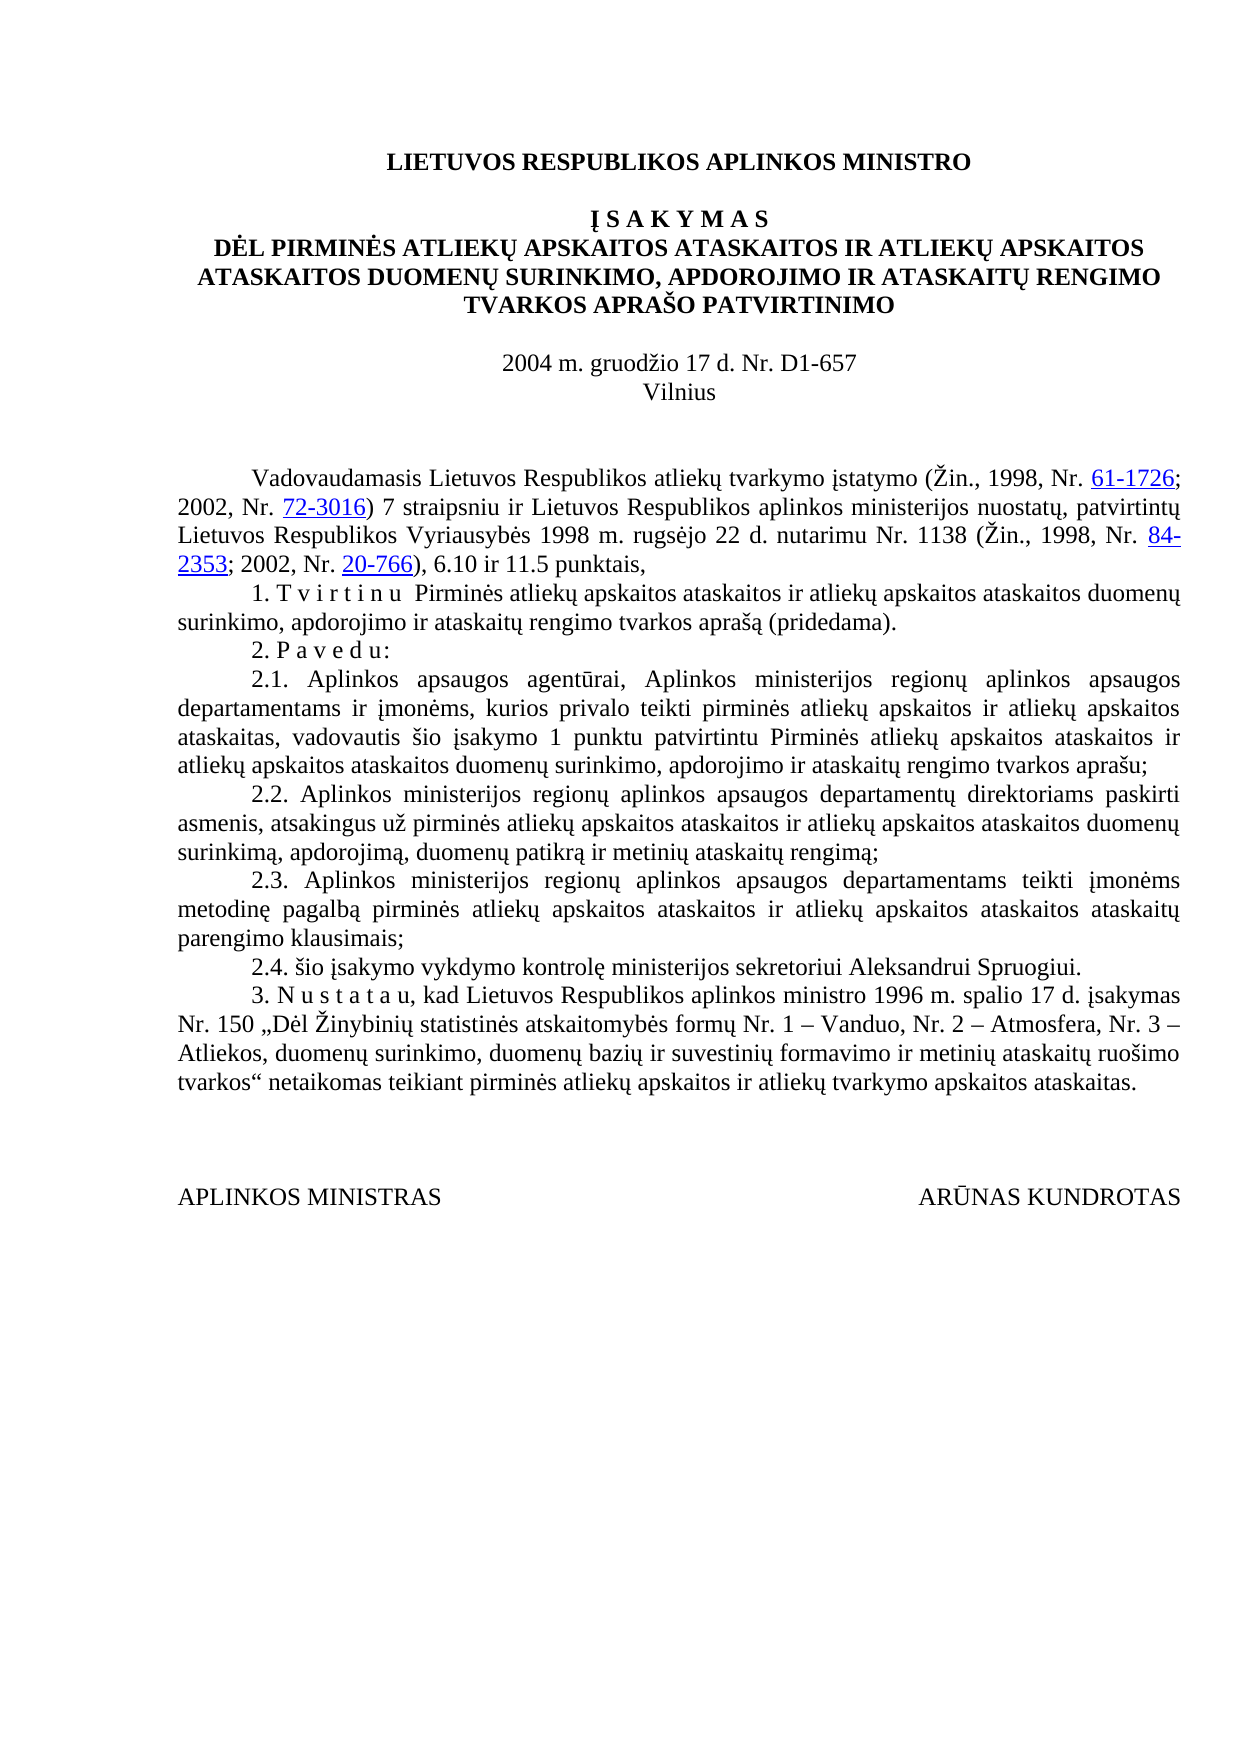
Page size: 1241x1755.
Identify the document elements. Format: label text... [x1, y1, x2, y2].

text 2.4. šio įsakymo vykdymo kontrolę ministerijos sekretoriui Aleksandrui Spruogiui. [177, 952, 1181, 981]
text 2.3. Aplinkos ministerijos regionų aplinkos apsaugos departamentams teikti įmonėms metodinę pagalbą pirminės atliekų apskaitos ataskaitos ir atliekų apskaitos ataskaitos ataskaitų parengimo klausimais; [177, 866, 1181, 952]
text Vadovaudamasis Lietuvos Respublikos atliekų tvarkymo įstatymo (Žin., 1998, Nr. 61-1726; 2002, Nr. 72-3016) 7 straipsniu ir Lietuvos Respublikos aplinkos ministerijos nuostatų, patvirtintų Lietuvos Respublikos Vyriausybės 1998 m. rugsėjo 22 d. nutarimu Nr. 1138 (Žin., 1998, Nr. 84-2353; 2002, Nr. 20-766), 6.10 ir 11.5 punktais, [177, 463, 1181, 578]
text Į S A K Y M A S [177, 204, 1181, 233]
text DĖL PIRMINĖS ATLIEKŲ APSKAITOS ATASKAITOS IR ATLIEKŲ APSKAITOS ATASKAITOS DUOMENŲ SURINKIMO, APDOROJIMO IR ATASKAITŲ RENGIMO TVARKOS APRAŠO PATVIRTINIMO [177, 233, 1181, 319]
text 3. Nustatau, kad Lietuvos Respublikos aplinkos ministro 1996 m. spalio 17 d. įsakymas Nr. 150 „Dėl Žinybinių statistinės atskaitomybės formų Nr. 1 – Vanduo, Nr. 2 – Atmosfera, Nr. 3 – Atliekos, duomenų surinkimo, duomenų bazių ir suvestinių formavimo ir metinių ataskaitų ruošimo tvarkos“ netaikomas teikiant pirminės atliekų apskaitos ir atliekų tvarkymo apskaitos ataskaitas. [177, 981, 1181, 1096]
text 2004 m. gruodžio 17 d. Nr. D1-657 [177, 348, 1181, 377]
text LIETUVOS RESPUBLIKOS APLINKOS MINISTRO [177, 147, 1181, 176]
text 2.1. Aplinkos apsaugos agentūrai, Aplinkos ministerijos regionų aplinkos apsaugos departamentams ir įmonėms, kurios privalo teikti pirminės atliekų apskaitos ir atliekų apskaitos ataskaitas, vadovautis šio įsakymo 1 punktu patvirtintu Pirminės atliekų apskaitos ataskaitos ir atliekų apskaitos ataskaitos duomenų surinkimo, apdorojimo ir ataskaitų rengimo tvarkos aprašu; [177, 664, 1181, 779]
text 2. Pavedu: [177, 636, 1181, 664]
text Vilnius [177, 377, 1181, 406]
text APLINKOS MINISTRAS ARŪNAS KUNDROTAS [177, 1182, 1181, 1211]
text 1. Tvirtinu Pirminės atliekų apskaitos ataskaitos ir atliekų apskaitos ataskaitos duomenų surinkimo, apdorojimo ir ataskaitų rengimo tvarkos aprašą (pridedama). [177, 578, 1181, 636]
text 2.2. Aplinkos ministerijos regionų aplinkos apsaugos departamentų direktoriams paskirti asmenis, atsakingus už pirminės atliekų apskaitos ataskaitos ir atliekų apskaitos ataskaitos duomenų surinkimą, apdorojimą, duomenų patikrą ir metinių ataskaitų rengimą; [177, 779, 1181, 866]
